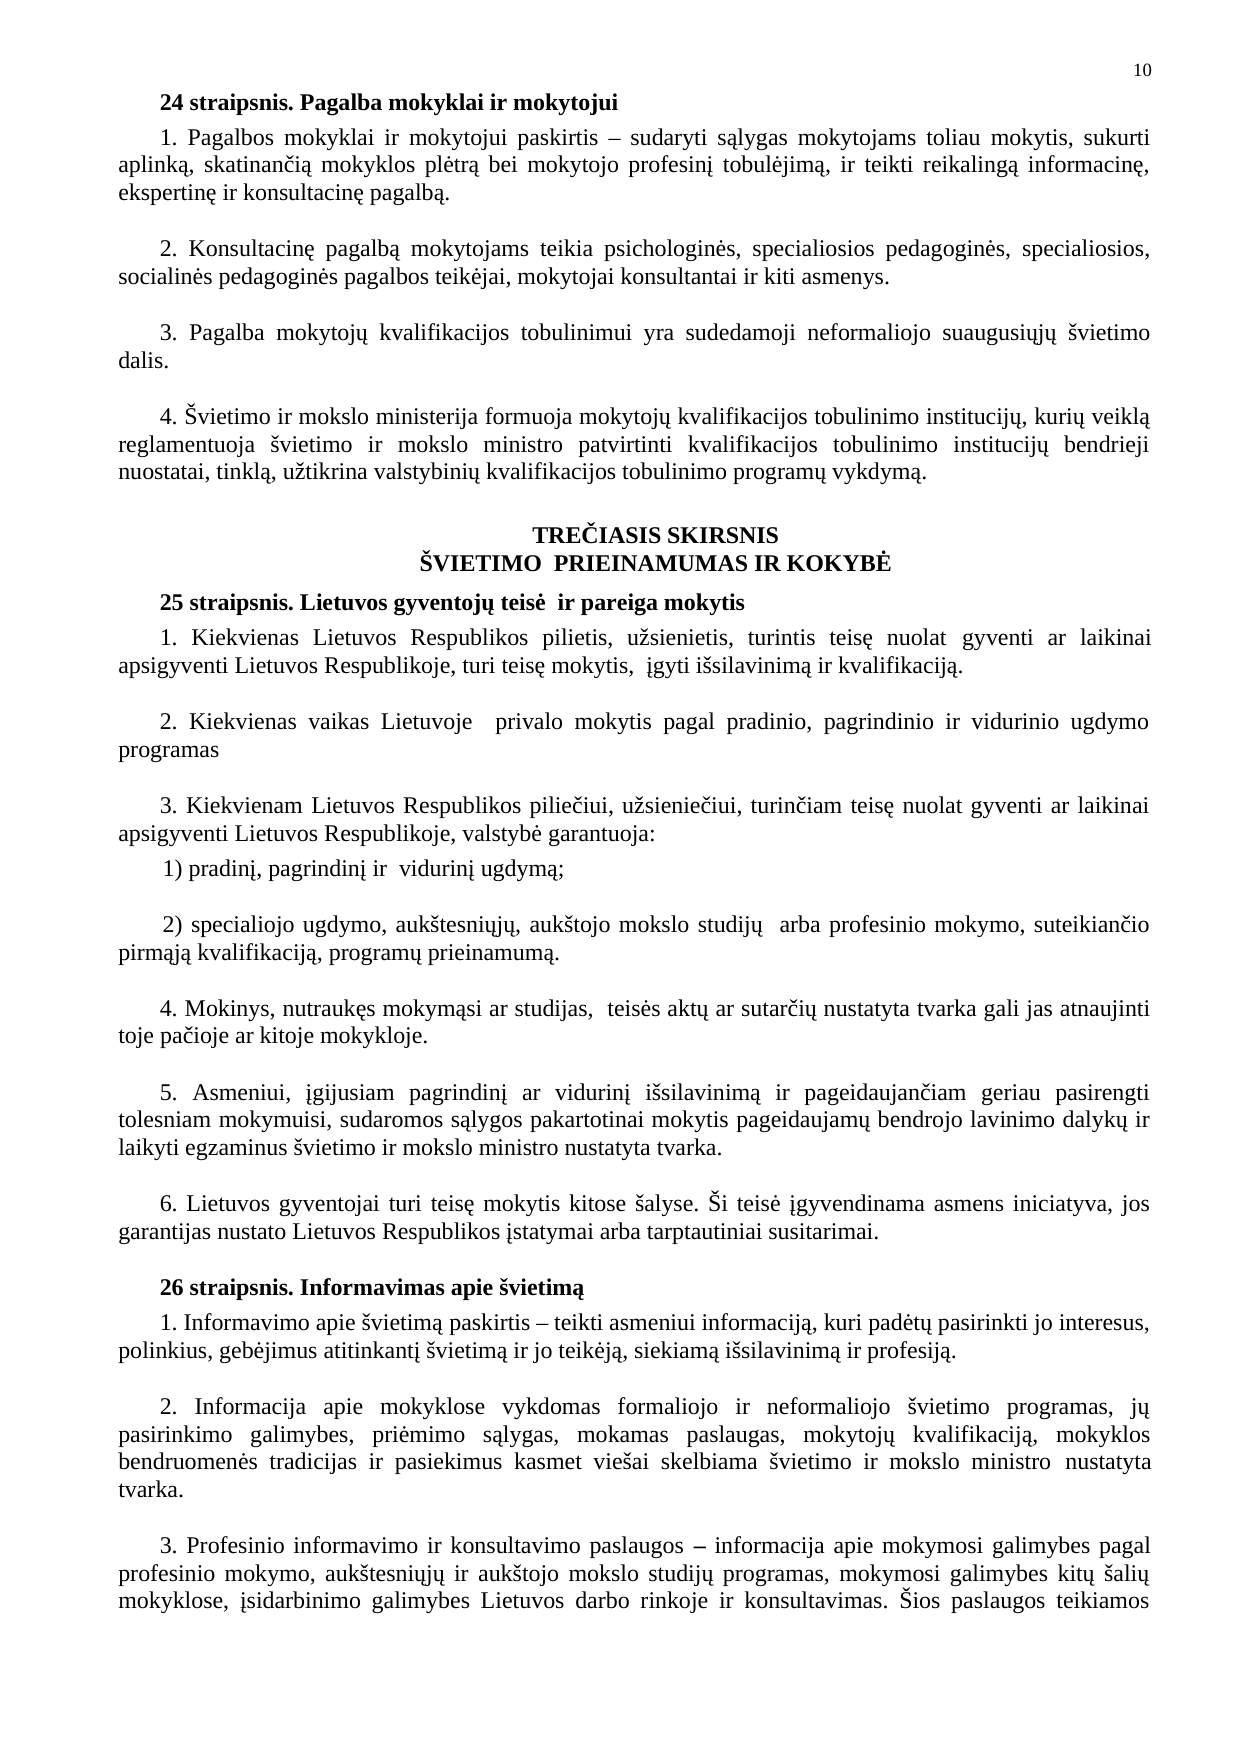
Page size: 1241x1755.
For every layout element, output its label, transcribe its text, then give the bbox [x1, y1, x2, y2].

text 3. Pagalba mokytojų kvalifikacijos tobulinimui yra sudedamoji neformaliojo suaugusiųjų švietimo dalis. [118, 318, 1152, 373]
text 24 straipsnis. Pagalba mokyklai ir mokytojui [118, 88, 1152, 115]
text 1. Pagalbos mokyklai ir mokytojui paskirtis – sudaryti sąlygas mokytojams toliau mokytis, sukurti aplinką, skatinančią mokyklos plėtrą bei mokytojo profesinį tobulėjimą, ir teikti reikalingą informacinę, ekspertinę ir konsultacinę pagalbą. [118, 123, 1152, 206]
text 25 straipsnis. Lietuvos gyventojų teisė ir pareiga mokytis [118, 588, 1152, 616]
text 26 straipsnis. Informavimas apie švietimą [118, 1273, 1152, 1301]
text 2) specialiojo ugdymo, aukštesniųjų, aukštojo mokslo studijų arba profesinio mokymo, suteikiančio pirmąją kvalifikaciją, programų prieinamumą. [118, 910, 1152, 965]
text 5. Asmeniui, įgijusiam pagrindinį ar vidurinį išsilavinimą ir pageidaujančiam geriau pasirengti tolesniam mokymuisi, sudaromos sąlygos pakartotinai mokytis pageidaujamų bendrojo lavinimo dalykų ir laikyti egzaminus švietimo ir mokslo ministro nustatyta tvarka. [118, 1078, 1152, 1161]
text 4. Švietimo ir mokslo ministerija formuoja mokytojų kvalifikacijos tobulinimo institucijų, kurių veiklą reglamentuoja švietimo ir mokslo ministro patvirtinti kvalifikacijos tobulinimo institucijų bendrieji nuostatai, tinklą, užtikrina valstybinių kvalifikacijos tobulinimo programų vykdymą. [118, 402, 1152, 485]
text 2. Informacija apie mokyklose vykdomas formaliojo ir neformaliojo švietimo programas, jų pasirinkimo galimybes, priėmimo sąlygas, mokamas paslaugas, mokytojų kvalifikaciją, mokyklos bendruomenės tradicijas ir pasiekimus kasmet viešai skelbiama švietimo ir mokslo ministro nustatyta tvarka. [118, 1392, 1152, 1503]
text 3. Kiekvienam Lietuvos Respublikos piliečiui, užsieniečiui, turinčiam teisę nuolat gyventi ar laikinai apsigyventi Lietuvos Respublikoje, valstybė garantuoja: [118, 791, 1152, 846]
text ŠVIETIMO PRIEINAMUMAS IR KOKYBĖ [118, 549, 1152, 576]
text 2. Konsultacinę pagalbą mokytojams teikia psichologinės, specialiosios pedagoginės, specialiosios, socialinės pedagoginės pagalbos teikėjai, mokytojai konsultantai ir kiti asmenys. [118, 234, 1152, 289]
text 1) pradinį, pagrindinį ir vidurinį ugdymą; [118, 853, 1152, 881]
text 4. Mokinys, nutraukęs mokymąsi ar studijas, teisės aktų ar sutarčių nustatyta tvarka gali jas atnaujinti toje pačioje ar kitoje mokykloje. [118, 994, 1152, 1049]
text 1. Informavimo apie švietimą paskirtis – teikti asmeniui informaciją, kuri padėtų pasirinkti jo interesus, polinkius, gebėjimus atitinkantį švietimą ir jo teikėją, siekiamą išsilavinimą ir profesiją. [118, 1308, 1152, 1363]
text 2. Kiekvienas vaikas Lietuvoje privalo mokytis pagal pradinio, pagrindinio ir vidurinio ugdymo programas [118, 707, 1152, 762]
text 3. Profesinio informavimo ir konsultavimo paslaugos – informacija apie mokymosi galimybes pagal profesinio mokymo, aukštesniųjų ir aukštojo mokslo studijų programas, mokymosi galimybes kitų šalių mokyklose, įsidarbinimo galimybes Lietuvos darbo rinkoje ir konsultavimas. Šios paslaugos teikiamos [118, 1531, 1152, 1614]
text TREČIASIS SKIRSNIS [118, 521, 1152, 549]
text 6. Lietuvos gyventojai turi teisę mokytis kitose šalyse. Ši teisė įgyvendinama asmens iniciatyva, jos garantijas nustato Lietuvos Respublikos įstatymai arba tarptautiniai susitarimai. [118, 1189, 1152, 1244]
text 1. Kiekvienas Lietuvos Respublikos pilietis, užsienietis, turintis teisę nuolat gyventi ar laikinai apsigyventi Lietuvos Respublikoje, turi teisę mokytis, įgyti išsilavinimą ir kvalifikaciją. [118, 623, 1152, 678]
